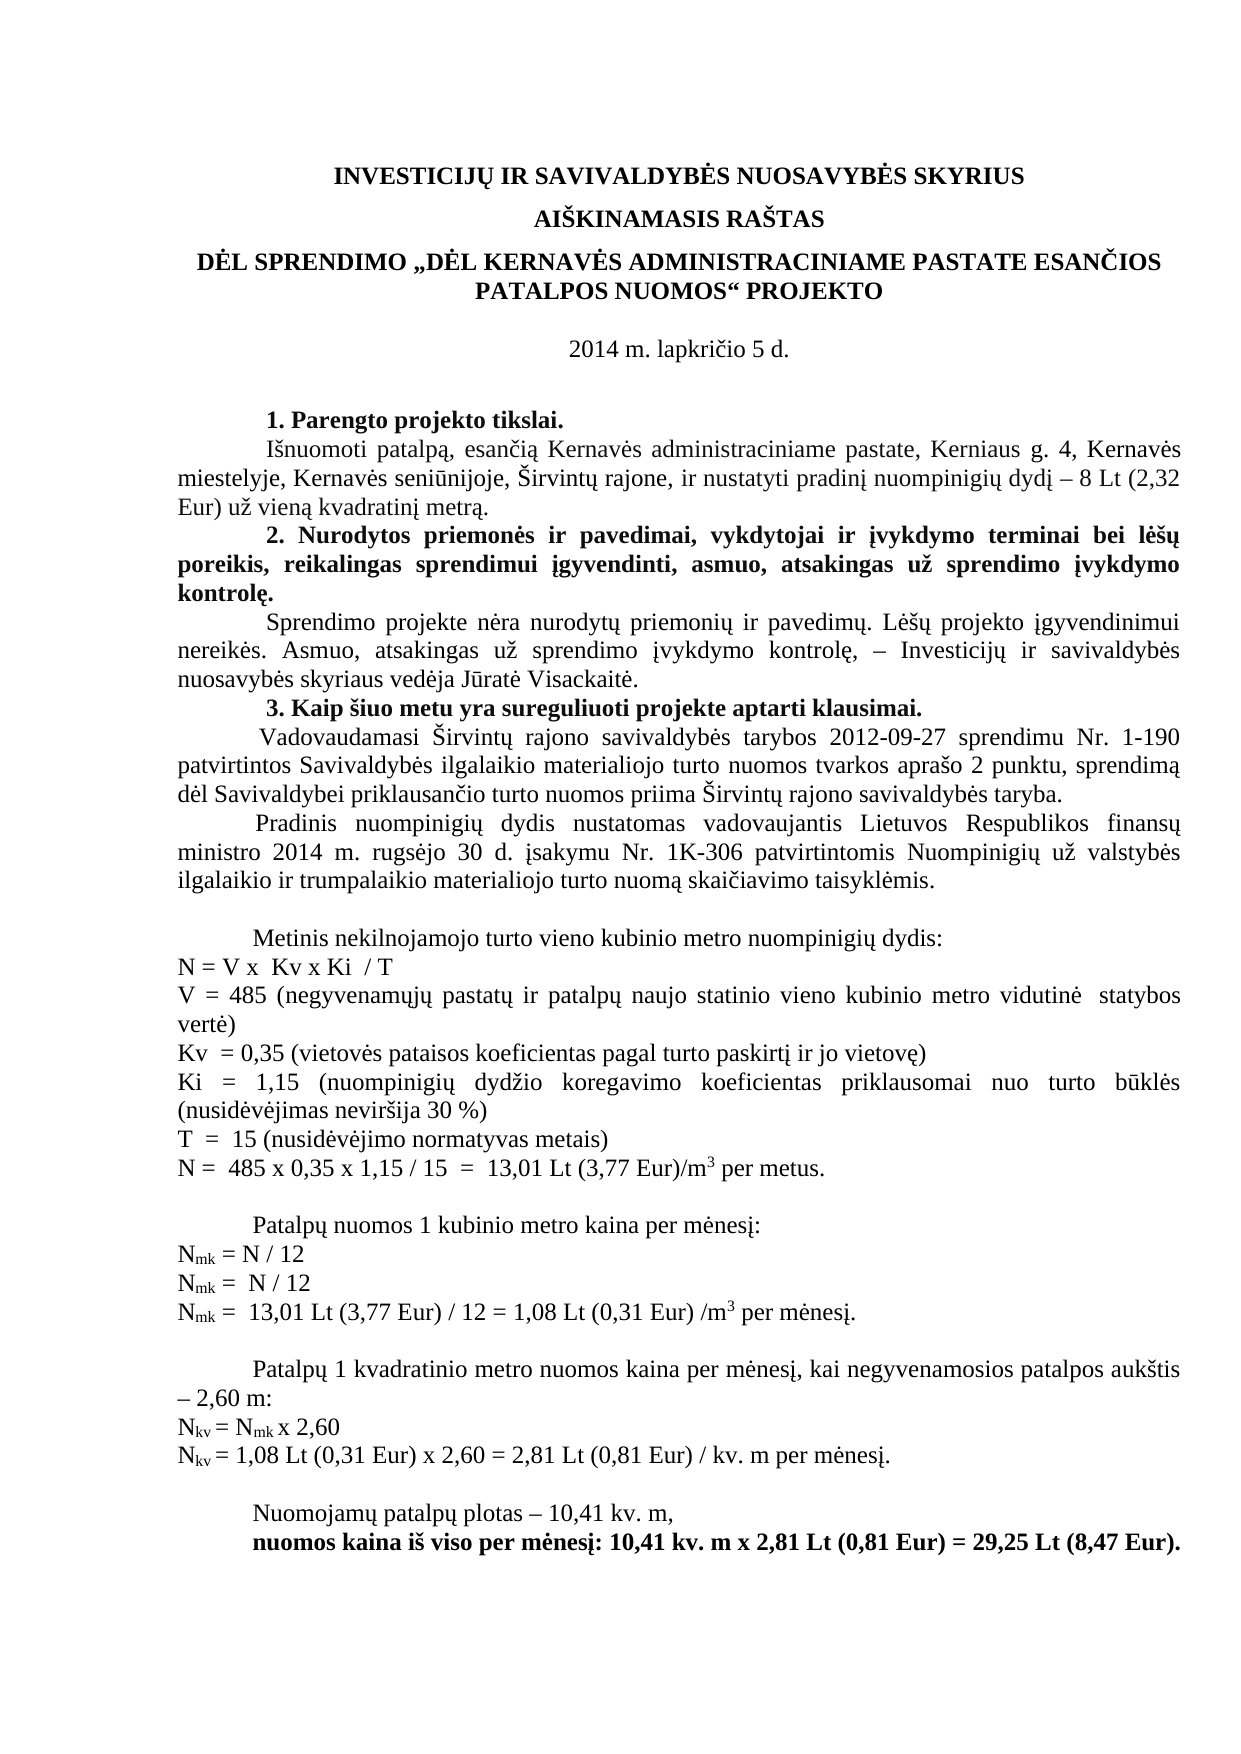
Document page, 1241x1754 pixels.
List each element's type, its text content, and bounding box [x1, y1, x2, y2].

text N = 485 x 0,35 x 1,15 / 15 = 13,01 Lt (3,77 Eur)/m3 per metus. [177, 1153, 1181, 1182]
text nuomos kaina iš viso per mėnesį: 10,41 kv. m x 2,81 Lt (0,81 Eur) = 29,25 Lt (8,47 Eur). [177, 1527, 1181, 1556]
text T = 15 (nusidėvėjimo normatyvas metais) [177, 1124, 1181, 1153]
text Kv = 0,35 (vietovės pataisos koeficientas pagal turto paskirtį ir jo vietovę) [177, 1038, 1181, 1067]
text Patalpų 1 kvadratinio metro nuomos kaina per mėnesį, kai negyvenamosios patalpos aukštis – 2,60 m: [177, 1354, 1181, 1412]
text INVESTICIJŲ IR SAVIVALDYBĖS NUOSAVYBĖS SKYRIUS [177, 161, 1181, 190]
text N = V x Kv x Ki / T [177, 952, 1181, 981]
text Nkv = Nmk x 2,60 [177, 1412, 1181, 1441]
text Nkv = 1,08 Lt (0,31 Eur) x 2,60 = 2,81 Lt (0,81 Eur) / kv. m per mėnesį. [177, 1441, 1181, 1469]
text Metinis nekilnojamojo turto vieno kubinio metro nuompinigių dydis: [177, 923, 1181, 952]
text AIŠKINAMASIS RAŠTAS [177, 204, 1181, 233]
text Nmk = 13,01 Lt (3,77 Eur) / 12 = 1,08 Lt (0,31 Eur) /m3 per mėnesį. [177, 1297, 1181, 1326]
text Nmk = N / 12 [177, 1268, 1181, 1297]
text DĖL SPRENDIMO „DĖL KERNAVĖS ADMINISTRACINIAME PASTATE ESANČIOS PATALPOS NUOMOS“ PROJEKTO [177, 247, 1181, 305]
text 1. Parengto projekto tikslai. [177, 406, 1181, 434]
text Patalpų nuomos 1 kubinio metro kaina per mėnesį: [177, 1211, 1181, 1239]
text Išnuomoti patalpą, esančią Kernavės administraciniame pastate, Kerniaus g. 4, Kernavės miestelyje, Kernavės seniūnijoje, Širvintų rajone, ir nustatyti pradinį nuompinigių dydį – 8 Lt (2,32 Eur) už vieną kvadratinį metrą. [177, 434, 1181, 521]
text 2. Nurodytos priemonės ir pavedimai, vykdytojai ir įvykdymo terminai bei lėšų poreikis, reikalingas sprendimui įgyvendinti, asmuo, atsakingas už sprendimo įvykdymo kontrolę. [177, 521, 1181, 607]
text Nuomojamų patalpų plotas – 10,41 kv. m, [177, 1498, 1181, 1527]
text Sprendimo projekte nėra nurodytų priemonių ir pavedimų. Lėšų projekto įgyvendinimui nereikės. Asmuo, atsakingas už sprendimo įvykdymo kontrolę, – Investicijų ir savivaldybės nuosavybės skyriaus vedėja Jūratė Visackaitė. [177, 607, 1181, 693]
text 2014 m. lapkričio 5 d. [177, 334, 1181, 362]
text Pradinis nuompinigių dydis nustatomas vadovaujantis Lietuvos Respublikos finansų ministro 2014 m. rugsėjo 30 d. įsakymu Nr. 1K-306 patvirtintomis Nuompinigių už valstybės ilgalaikio ir trumpalaikio materialiojo turto nuomą skaičiavimo taisyklėmis. [177, 808, 1181, 894]
text Ki = 1,15 (nuompinigių dydžio koregavimo koeficientas priklausomai nuo turto būklės (nusidėvėjimas neviršija 30 %) [177, 1067, 1181, 1124]
text V = 485 (negyvenamųjų pastatų ir patalpų naujo statinio vieno kubinio metro vidutinė statybos vertė) [177, 981, 1181, 1038]
text 3. Kaip šiuo metu yra sureguliuoti projekte aptarti klausimai. [177, 693, 1181, 722]
text Nmk = N / 12 [177, 1239, 1181, 1268]
text Vadovaudamasi Širvintų rajono savivaldybės tarybos 2012-09-27 sprendimu Nr. 1-190 patvirtintos Savivaldybės ilgalaikio materialiojo turto nuomos tvarkos aprašo 2 punktu, sprendimą dėl Savivaldybei priklausančio turto nuomos priima Širvintų rajono savivaldybės taryba. [177, 722, 1181, 808]
